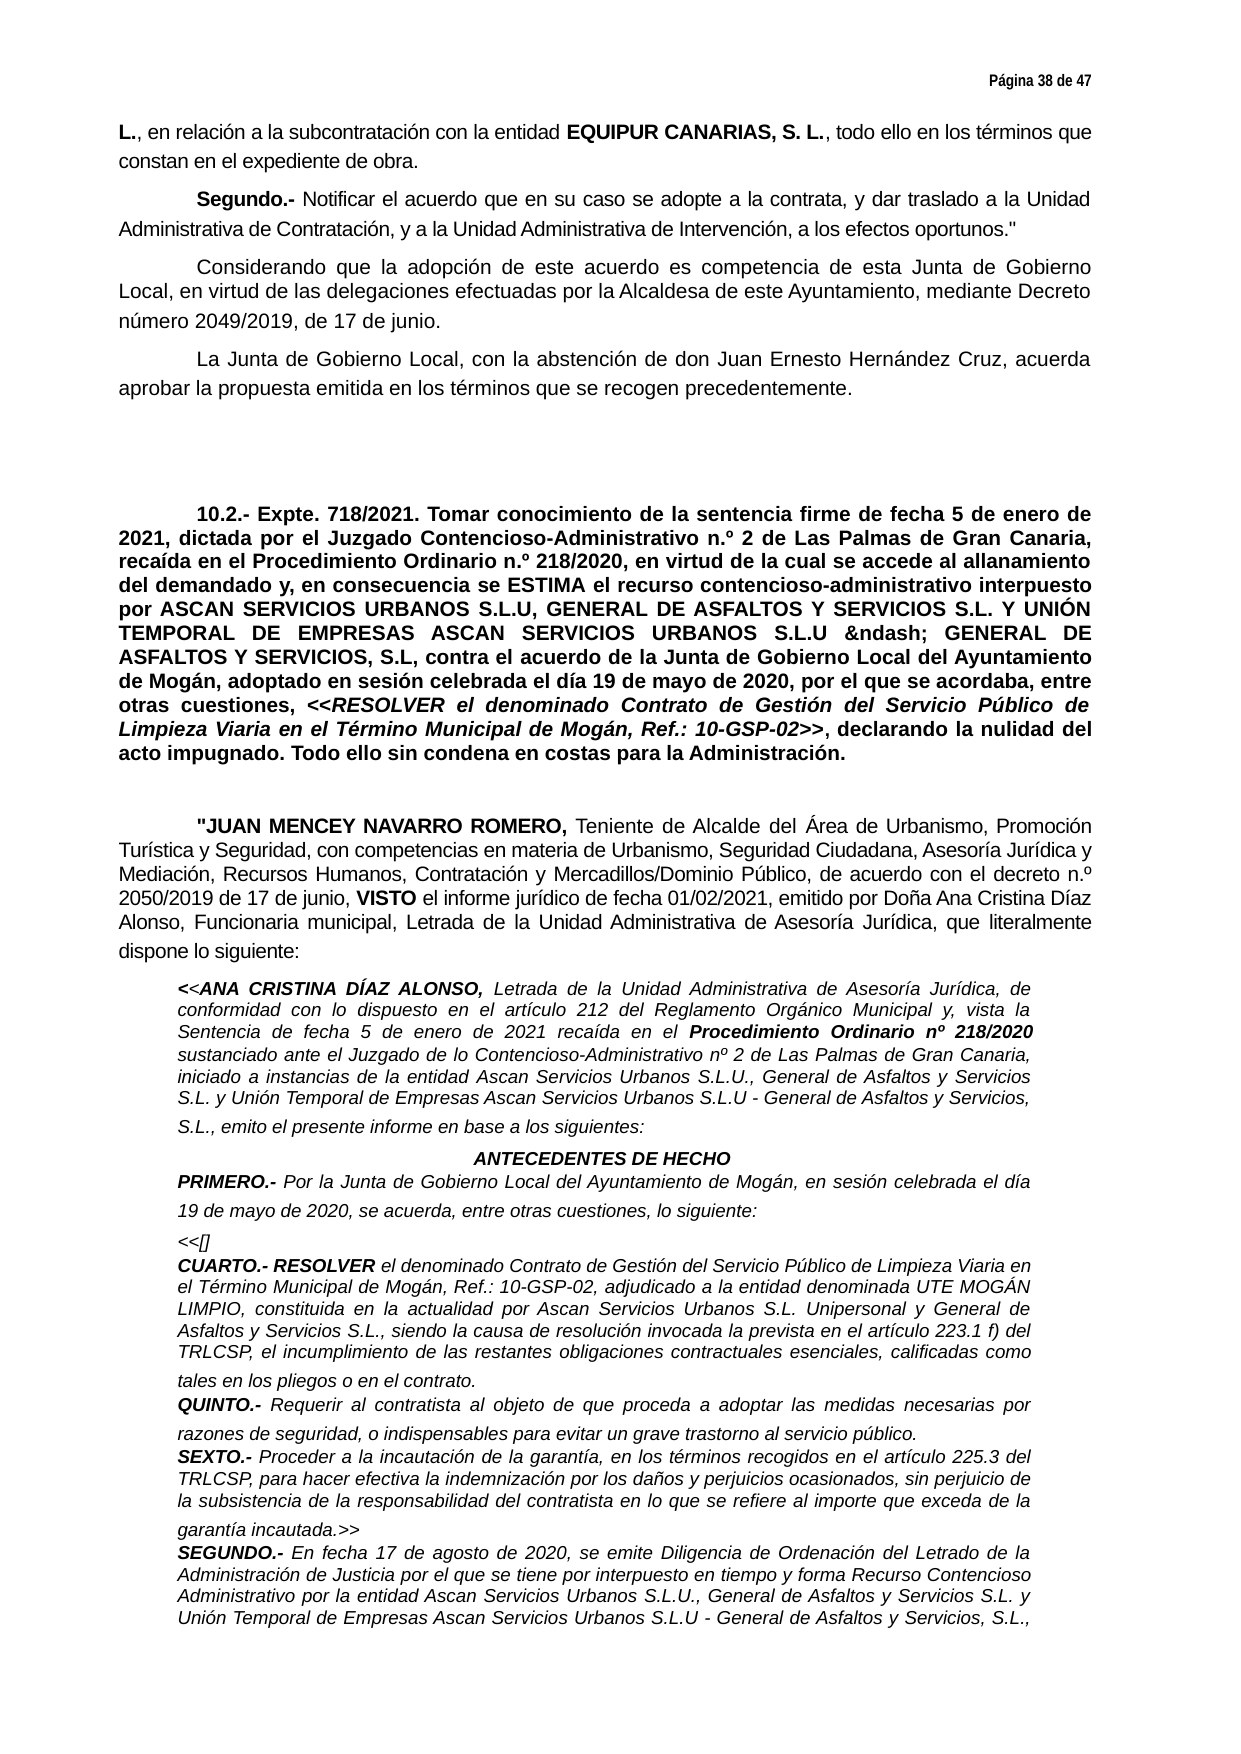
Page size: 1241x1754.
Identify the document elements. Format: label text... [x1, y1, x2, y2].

text <<[] [177, 1223, 1033, 1255]
text ANTECEDENTES DE HECHO [177, 1140, 1033, 1171]
text "JUAN MENCEY NAVARRO ROMERO, Teniente de Alcalde del Área de Urbanismo, Promoción Turística y Seguridad, con competencias en materia de Urbanismo, Seguridad Ciudadana, Asesoría Jurídica y Mediación, Recursos Humanos, Contratación y Mercadillos/Dominio Público, de acuerdo con el decreto n.º 2050/2019 de 17 de junio, VISTO el informe jurídico de fecha 01/02/2021, emitido por Doña Ana Cristina Díaz Alonso, Funcionaria municipal, Letrada de la Unidad Administrativa de Asesoría Jurídica, que literalmente dispone lo siguiente: [118, 814, 1092, 965]
text QUINTO.- Requerir al contratista al objeto de que proceda a adoptar las medidas necesarias por razones de seguridad, o indispensables para evitar un grave trastorno al servicio público. [177, 1394, 1033, 1446]
text SEGUNDO.- En fecha 17 de agosto de 2020, se emite Diligencia de Ordenación del Letrado de la Administración de Justicia por el que se tiene por interpuesto en tiempo y forma Recurso Contencioso Administrativo por la entidad Ascan Servicios Urbanos S.L.U., General de Asfaltos y Servicios S.L. y Unión Temporal de Empresas Ascan Servicios Urbanos S.L.U - General de Asfaltos y Servicios, S.L., [177, 1542, 1033, 1628]
text L., en relación a la subcontratación con la entidad EQUIPUR CANARIAS, S. L., todo ello en los términos que constan en el expediente de obra. [118, 120, 1092, 175]
text Segundo.- Notificar el acuerdo que en su caso se adopte a la contrata, y dar traslado a la Unidad Administrativa de Contratación, y a la Unidad Administrativa de Intervención, a los efectos oportunos." [118, 187, 1092, 242]
text La Junta de Gobierno Local, con la abstención de don Juan Ernesto Hernández Cruz, acuerda aprobar la propuesta emitida en los términos que se recogen precedentemente. [118, 346, 1092, 402]
text PRIMERO.- Por la Junta de Gobierno Local del Ayuntamiento de Mogán, en sesión celebrada el día 19 de mayo de 2020, se acuerda, entre otras cuestiones, lo siguiente: [177, 1171, 1033, 1223]
text <<ANA CRISTINA DÍAZ ALONSO, Letrada de la Unidad Administrativa de Asesoría Jurídica, de conformidad con lo dispuesto en el artículo 212 del Reglamento Orgánico Municipal y, vista la Sentencia de fecha 5 de enero de 2021 recaída en el Procedimiento Ordinario nº 218/2020 sustanciado ante el Juzgado de lo Contencioso-Administrativo nº 2 de Las Palmas de Gran Canaria, iniciado a instancias de la entidad Ascan Servicios Urbanos S.L.U., General de Asfaltos y Servicios S.L. y Unión Temporal de Empresas Ascan Servicios Urbanos S.L.U - General de Asfaltos y Servicios, S.L., emito el presente informe en base a los siguientes: [177, 977, 1033, 1140]
text Considerando que la adopción de este acuerdo es competencia de esta Junta de Gobierno Local, en virtud de las delegaciones efectuadas por la Alcaldesa de este Ayuntamiento, mediante Decreto número 2049/2019, de 17 de junio. [118, 255, 1092, 334]
text SEXTO.- Proceder a la incautación de la garantía, en los términos recogidos en el artículo 225.3 del TRLCSP, para hacer efectiva la indemnización por los daños y perjuicios ocasionados, sin perjuicio de la subsistencia de la responsabilidad del contratista en lo que se refiere al importe que exceda de la garantía incautada.>> [177, 1446, 1033, 1542]
text CUARTO.- RESOLVER el denominado Contrato de Gestión del Servicio Público de Limpieza Viaria en el Término Municipal de Mogán, Ref.: 10-GSP-02, adjudicado a la entidad denominada UTE MOGÁN LIMPIO, constituida en la actualidad por Ascan Servicios Urbanos S.L. Unipersonal y General de Asfaltos y Servicios S.L., siendo la causa de resolución invocada la prevista en el artículo 223.1 f) del TRLCSP, el incumplimiento de las restantes obligaciones contractuales esenciales, calificadas como tales en los pliegos o en el contrato. [177, 1255, 1033, 1394]
text 10.2.- Expte. 718/2021. Tomar conocimiento de la sentencia firme de fecha 5 de enero de 2021, dictada por el Juzgado Contencioso-Administrativo n.º 2 de Las Palmas de Gran Canaria, recaída en el Procedimiento Ordinario n.º 218/2020, en virtud de la cual se accede al allanamiento del demandado y, en consecuencia se ESTIMA el recurso contencioso-administrativo interpuesto por ASCAN SERVICIOS URBANOS S.L.U, GENERAL DE ASFALTOS Y SERVICIOS S.L. Y UNIÓN TEMPORAL DE EMPRESAS ASCAN SERVICIOS URBANOS S.L.U &ndash; GENERAL DE ASFALTOS Y SERVICIOS, S.L, contra el acuerdo de la Junta de Gobierno Local del Ayuntamiento de Mogán, adoptado en sesión celebrada el día 19 de mayo de 2020, por el que se acordaba, entre otras cuestiones, <<RESOLVER el denominado Contrato de Gestión del Servicio Público de Limpieza Viaria en el Término Municipal de Mogán, Ref.: 10-GSP-02>>, declarando la nulidad del acto impugnado. Todo ello sin condena en costas para la Administración. [118, 501, 1092, 765]
